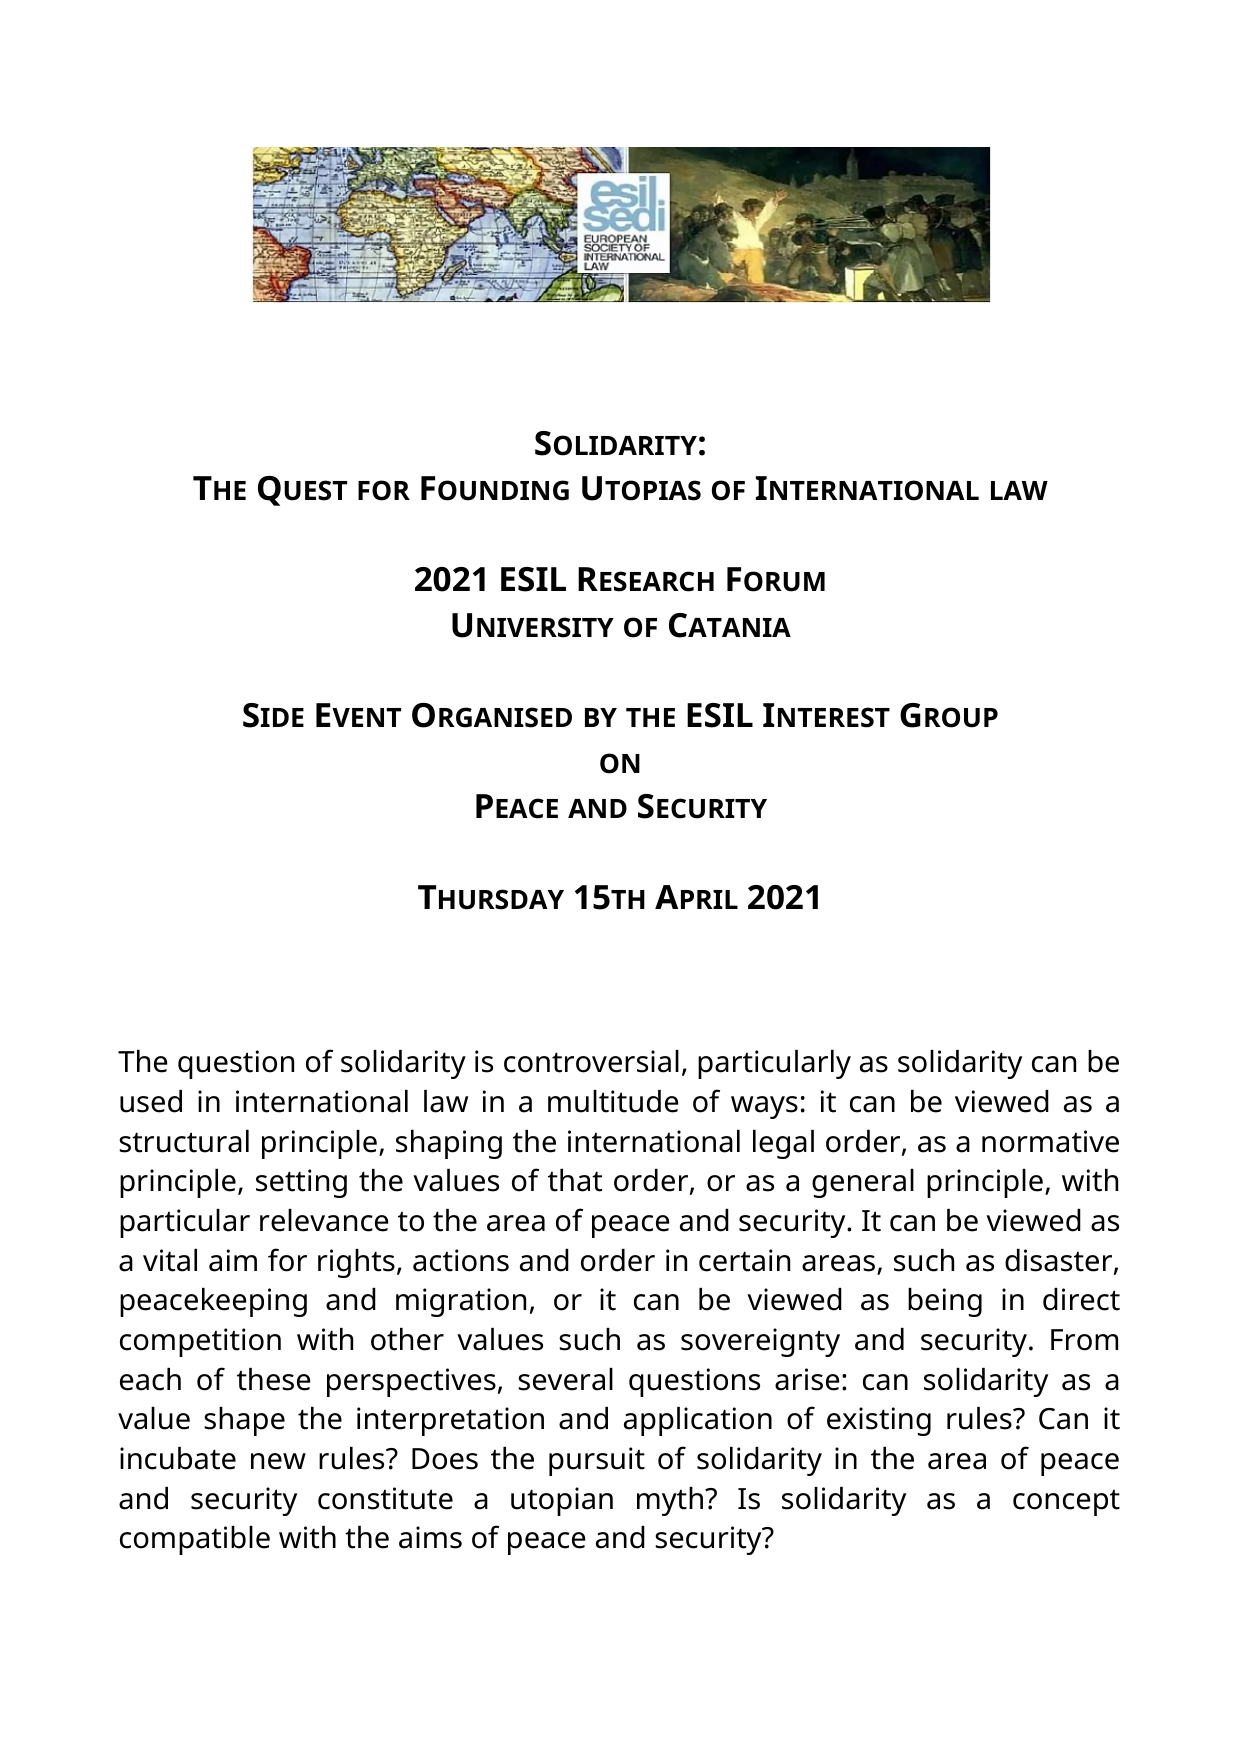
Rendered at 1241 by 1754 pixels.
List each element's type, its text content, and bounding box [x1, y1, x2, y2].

text The question of solidarity is controversial, particularly as solidarity can be used in international law in a multitude of ways: it can be viewed as a structural principle, shaping the international legal order, as a normative principle, setting the values of that order, or as a general principle, with particular relevance to the area of peace and security. It can be viewed as a vital aim for rights, actions and order in certain areas, such as disaster, peacekeeping and migration, or it can be viewed as being in direct competition with other values such as sovereignty and security. From each of these perspectives, several questions arise: can solidarity as a value shape the interpretation and application of existing rules? Can it incubate new rules? Does the pursuit of solidarity in the area of peace and security constitute a utopian myth? Is solidarity as a concept compatible with the aims of peace and security? [118, 1041, 1122, 1557]
text Thursday 15th April 2021 [118, 874, 1122, 919]
text Solidarity: [118, 420, 1122, 465]
text Peace and Security [118, 783, 1122, 828]
text on [118, 738, 1122, 783]
text 2021 ESIL Research Forum [118, 556, 1122, 601]
text The Quest for Founding Utopias of International law [118, 465, 1122, 511]
text Side Event Organised by the ESIL Interest Group [118, 692, 1122, 738]
text University of Catania [118, 601, 1122, 647]
